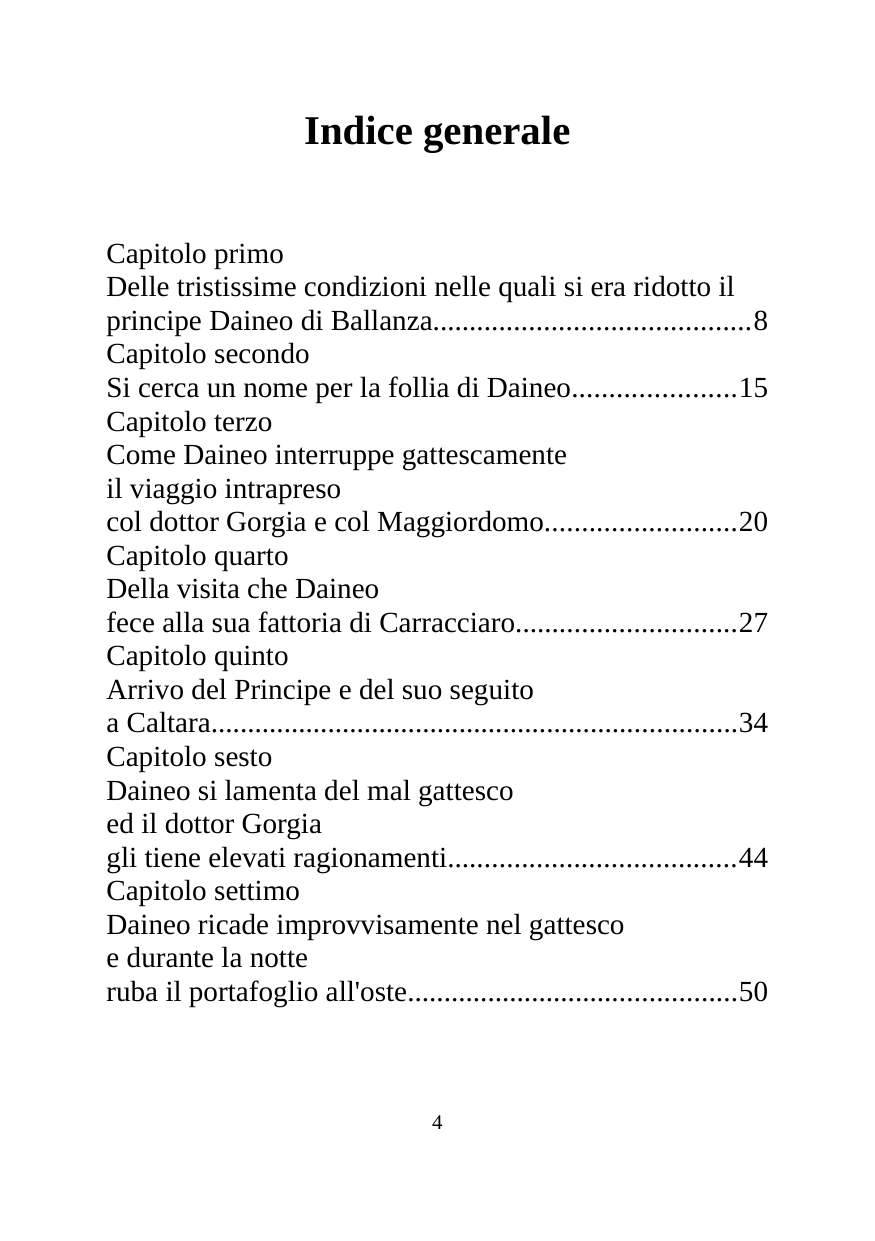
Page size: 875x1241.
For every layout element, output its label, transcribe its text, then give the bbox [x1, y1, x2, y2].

subtitle Indice generale [106, 106, 768, 153]
text Capitolo sesto Daineo si lamenta del mal gattesco ed il dottor Gorgia gli tiene elevati ragionamenti 44 [106, 739, 768, 873]
text Capitolo secondo Si cerca un nome per la follia di Daineo 15 [106, 337, 768, 404]
text Capitolo settimo Daineo ricade improvvisamente nel gattesco e durante la notte ruba il portafoglio all'oste 50 [106, 873, 768, 1007]
text Capitolo terzo Come Daineo interruppe gattescamente il viaggio intrapreso col dottor Gorgia e col Maggiordomo 20 [106, 404, 768, 538]
text Capitolo quinto Arrivo del Principe e del suo seguito a Caltara 34 [106, 638, 768, 739]
text Capitolo quarto Della visita che Daineo fece alla sua fattoria di Carracciaro 27 [106, 538, 768, 638]
text Capitolo primo Delle tristissime condizioni nelle quali si era ridotto il principe Daineo di Ballanza 8 [106, 236, 768, 337]
